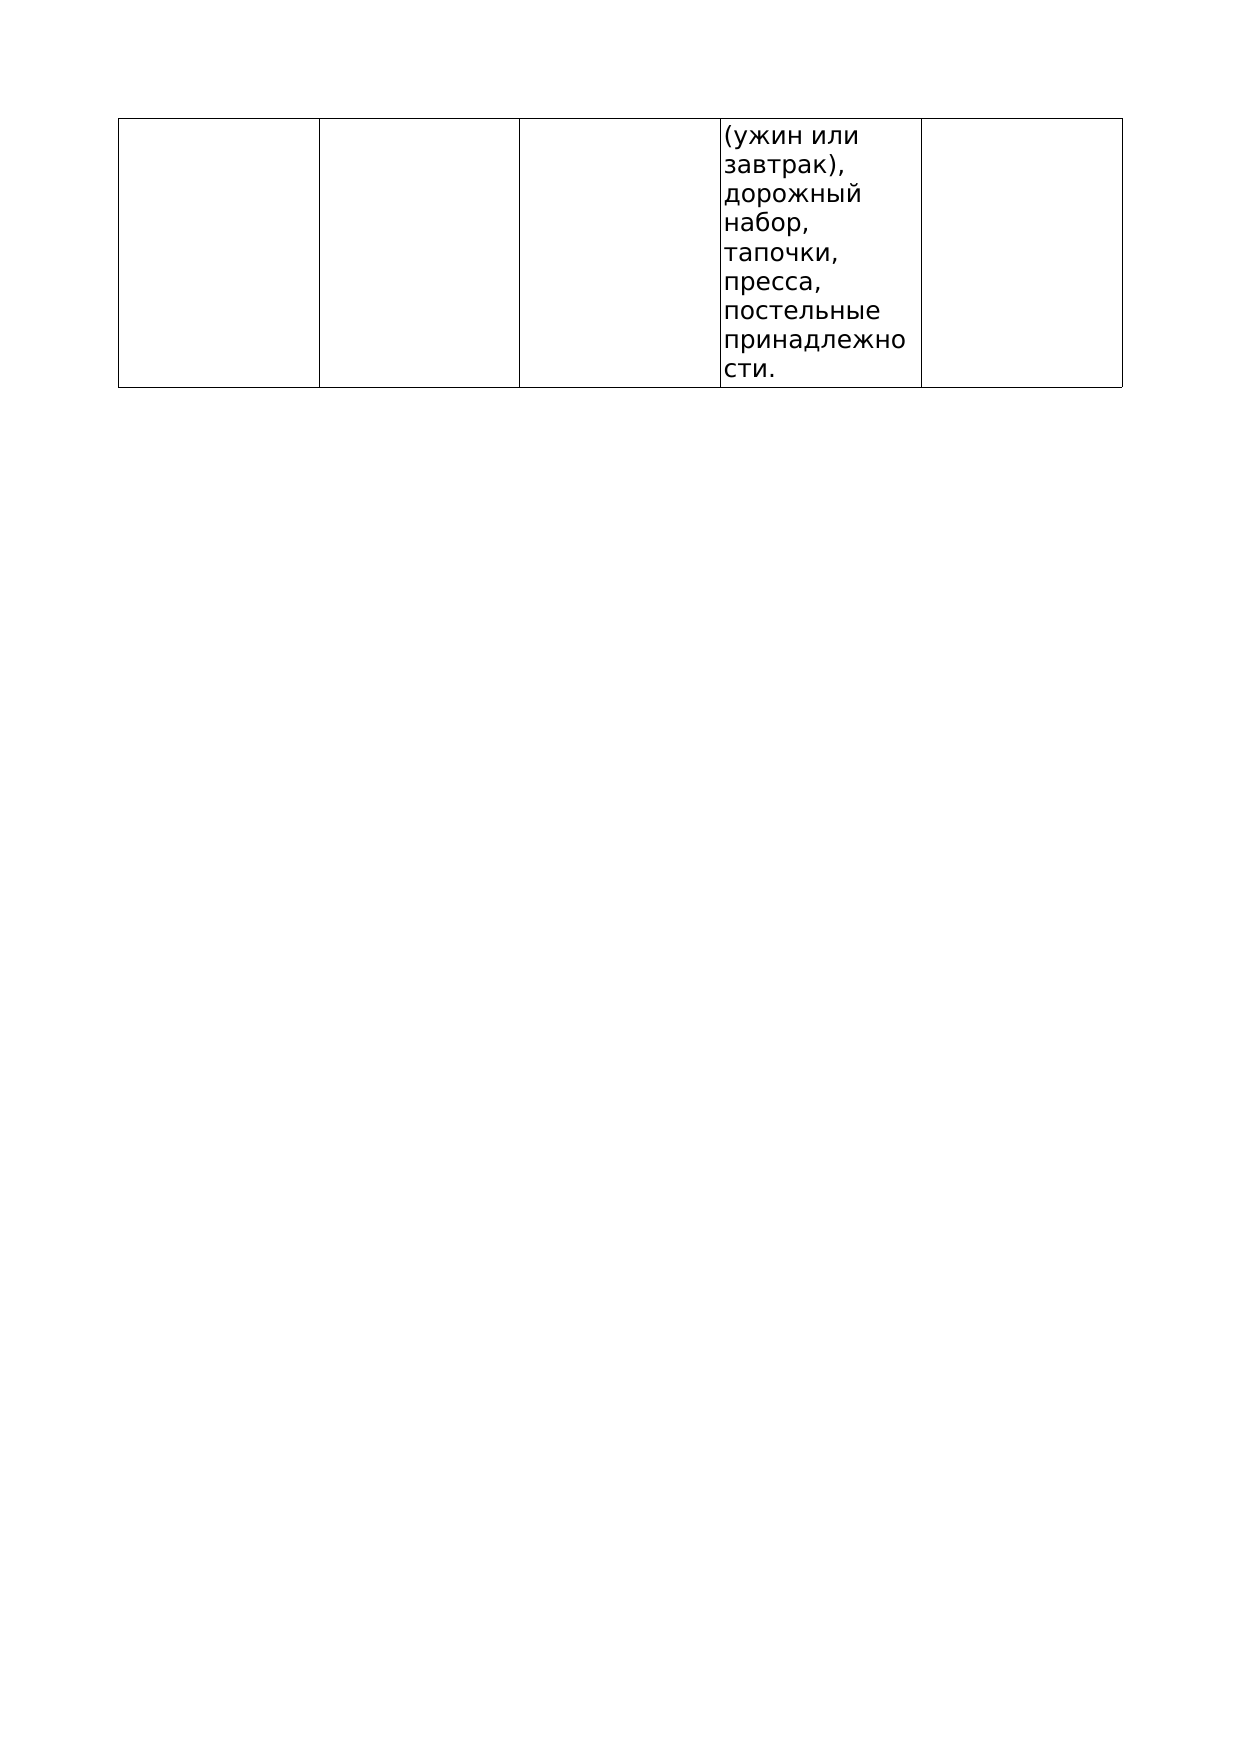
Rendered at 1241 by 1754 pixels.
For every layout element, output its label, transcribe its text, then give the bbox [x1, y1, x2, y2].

table_cell [320, 119, 519, 387]
table_cell [520, 119, 720, 387]
table_cell [119, 119, 319, 387]
table_cell [922, 119, 1122, 387]
table_cell (ужин или завтрак), дорожный набор, тапочки, пресса, постельные принадлежности. [721, 119, 921, 387]
